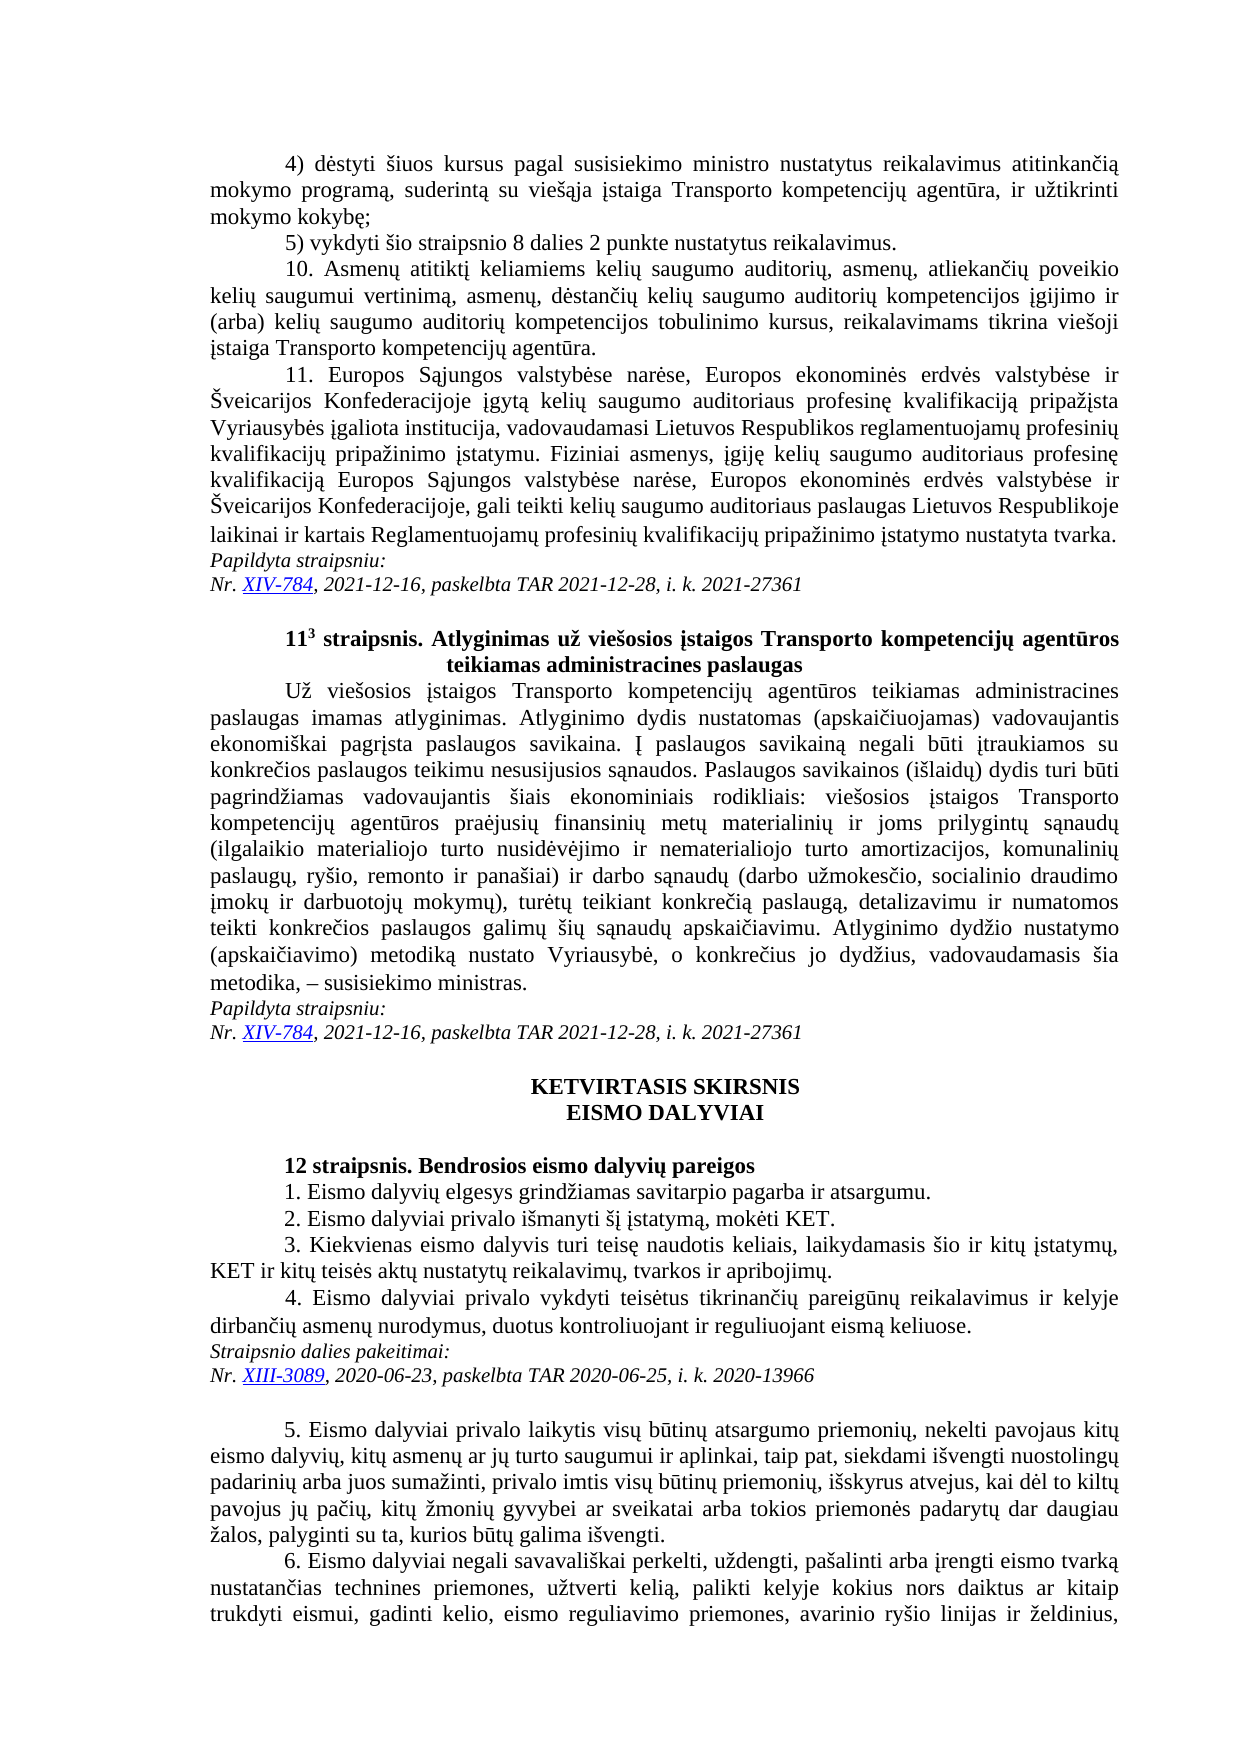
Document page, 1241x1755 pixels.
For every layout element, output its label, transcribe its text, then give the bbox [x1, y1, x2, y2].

text Papildyta straipsniu: [210, 548, 1120, 572]
text 1. Eismo dalyvių elgesys grindžiamas savitarpio pagarba ir atsargumu. [210, 1178, 1120, 1204]
text 4) dėstyti šiuos kursus pagal susisiekimo ministro nustatytus reikalavimus atitinkančią mokymo programą, suderintą su viešąja įstaiga Transporto kompetencijų agentūra, ir užtikrinti mokymo kokybę; [210, 150, 1120, 229]
text 12 straipsnis. Bendrosios eismo dalyvių pareigos [210, 1152, 1120, 1178]
text Už viešosios įstaigos Transporto kompetencijų agentūros teikiamas administracines paslaugas imamas atlyginimas. Atlyginimo dydis nustatomas (apskaičiuojamas) vadovaujantis ekonomiškai pagrįsta paslaugos savikaina. Į paslaugos savikainą negali būti įtraukiamos su konkrečios paslaugos teikimu nesusijusios sąnaudos. Paslaugos savikainos (išlaidų) dydis turi būti pagrindžiamas vadovaujantis šiais ekonominiais rodikliais: viešosios įstaigos Transporto kompetencijų agentūros praėjusių finansinių metų materialinių ir joms prilygintų sąnaudų (ilgalaikio materialiojo turto nusidėvėjimo ir nematerialiojo turto amortizacijos, komunalinių paslaugų, ryšio, remonto ir panašiai) ir darbo sąnaudų (darbo užmokesčio, socialinio draudimo įmokų ir darbuotojų mokymų), turėtų teikiant konkrečią paslaugą, detalizavimu ir numatomos teikti konkrečios paslaugos galimų šių sąnaudų apskaičiavimu. Atlyginimo dydžio nustatymo (apskaičiavimo) metodiką nustato Vyriausybė, o konkrečius jo dydžius, vadovaudamasis šia metodika, – susisiekimo ministras. [210, 677, 1120, 996]
text 5) vykdyti šio straipsnio 8 dalies 2 punkte nustatytus reikalavimus. [210, 229, 1120, 255]
text KETVIRTASIS SKIRSNIS [210, 1073, 1120, 1099]
text 113 straipsnis. Atlyginimas už viešosios įstaigos Transporto kompetencijų agentūros teikiamas administracines paslaugas [285, 624, 1120, 677]
text EISMO DALYVIAI [210, 1099, 1120, 1126]
text Nr. XIII-3089, 2020-06-23, paskelbta TAR 2020-06-25, i. k. 2020-13966 [210, 1363, 1120, 1387]
text Nr. XIV-784, 2021-12-16, paskelbta TAR 2021-12-28, i. k. 2021-27361 [210, 572, 1120, 596]
text 11. Europos Sąjungos valstybėse narėse, Europos ekonominės erdvės valstybėse ir Šveicarijos Konfederacijoje įgytą kelių saugumo auditoriaus profesinę kvalifikaciją pripažįsta Vyriausybės įgaliota institucija, vadovaudamasi Lietuvos Respublikos reglamentuojamų profesinių kvalifikacijų pripažinimo įstatymu. Fiziniai asmenys, įgiję kelių saugumo auditoriaus profesinę kvalifikaciją Europos Sąjungos valstybėse narėse, Europos ekonominės erdvės valstybėse ir Šveicarijos Konfederacijoje, gali teikti kelių saugumo auditoriaus paslaugas Lietuvos Respublikoje laikinai ir kartais Reglamentuojamų profesinių kvalifikacijų pripažinimo įstatymo nustatyta tvarka. [210, 361, 1120, 548]
text 2. Eismo dalyviai privalo išmanyti šį įstatymą, mokėti KET. [210, 1204, 1120, 1231]
text 6. Eismo dalyviai negali savavališkai perkelti, uždengti, pašalinti arba įrengti eismo tvarką nustatančias technines priemones, užtverti kelią, palikti kelyje kokius nors daiktus ar kitaip trukdyti eismui, gadinti kelio, eismo reguliavimo priemones, avarinio ryšio linijas ir želdinius, [210, 1547, 1120, 1626]
text Papildyta straipsniu: [210, 996, 1120, 1020]
text 5. Eismo dalyviai privalo laikytis visų būtinų atsargumo priemonių, nekelti pavojaus kitų eismo dalyvių, kitų asmenų ar jų turto saugumui ir aplinkai, taip pat, siekdami išvengti nuostolingų padarinių arba juos sumažinti, privalo imtis visų būtinų priemonių, išskyrus atvejus, kai dėl to kiltų pavojus jų pačių, kitų žmonių gyvybei ar sveikatai arba tokios priemonės padarytų dar daugiau žalos, palyginti su ta, kurios būtų galima išvengti. [210, 1416, 1120, 1547]
text 4. Eismo dalyviai privalo vykdyti teisėtus tikrinančių pareigūnų reikalavimus ir kelyje dirbančių asmenų nurodymus, duotus kontroliuojant ir reguliuojant eismą keliuose. [210, 1284, 1120, 1339]
text Nr. XIV-784, 2021-12-16, paskelbta TAR 2021-12-28, i. k. 2021-27361 [210, 1020, 1120, 1044]
text 10. Asmenų atitiktį keliamiems kelių saugumo auditorių, asmenų, atliekančių poveikio kelių saugumui vertinimą, asmenų, dėstančių kelių saugumo auditorių kompetencijos įgijimo ir (arba) kelių saugumo auditorių kompetencijos tobulinimo kursus, reikalavimams tikrina viešoji įstaiga Transporto kompetencijų agentūra. [210, 255, 1120, 361]
text Straipsnio dalies pakeitimai: [210, 1339, 1120, 1363]
text 3. Kiekvienas eismo dalyvis turi teisę naudotis keliais, laikydamasis šio ir kitų įstatymų, KET ir kitų teisės aktų nustatytų reikalavimų, tvarkos ir apribojimų. [210, 1231, 1120, 1284]
